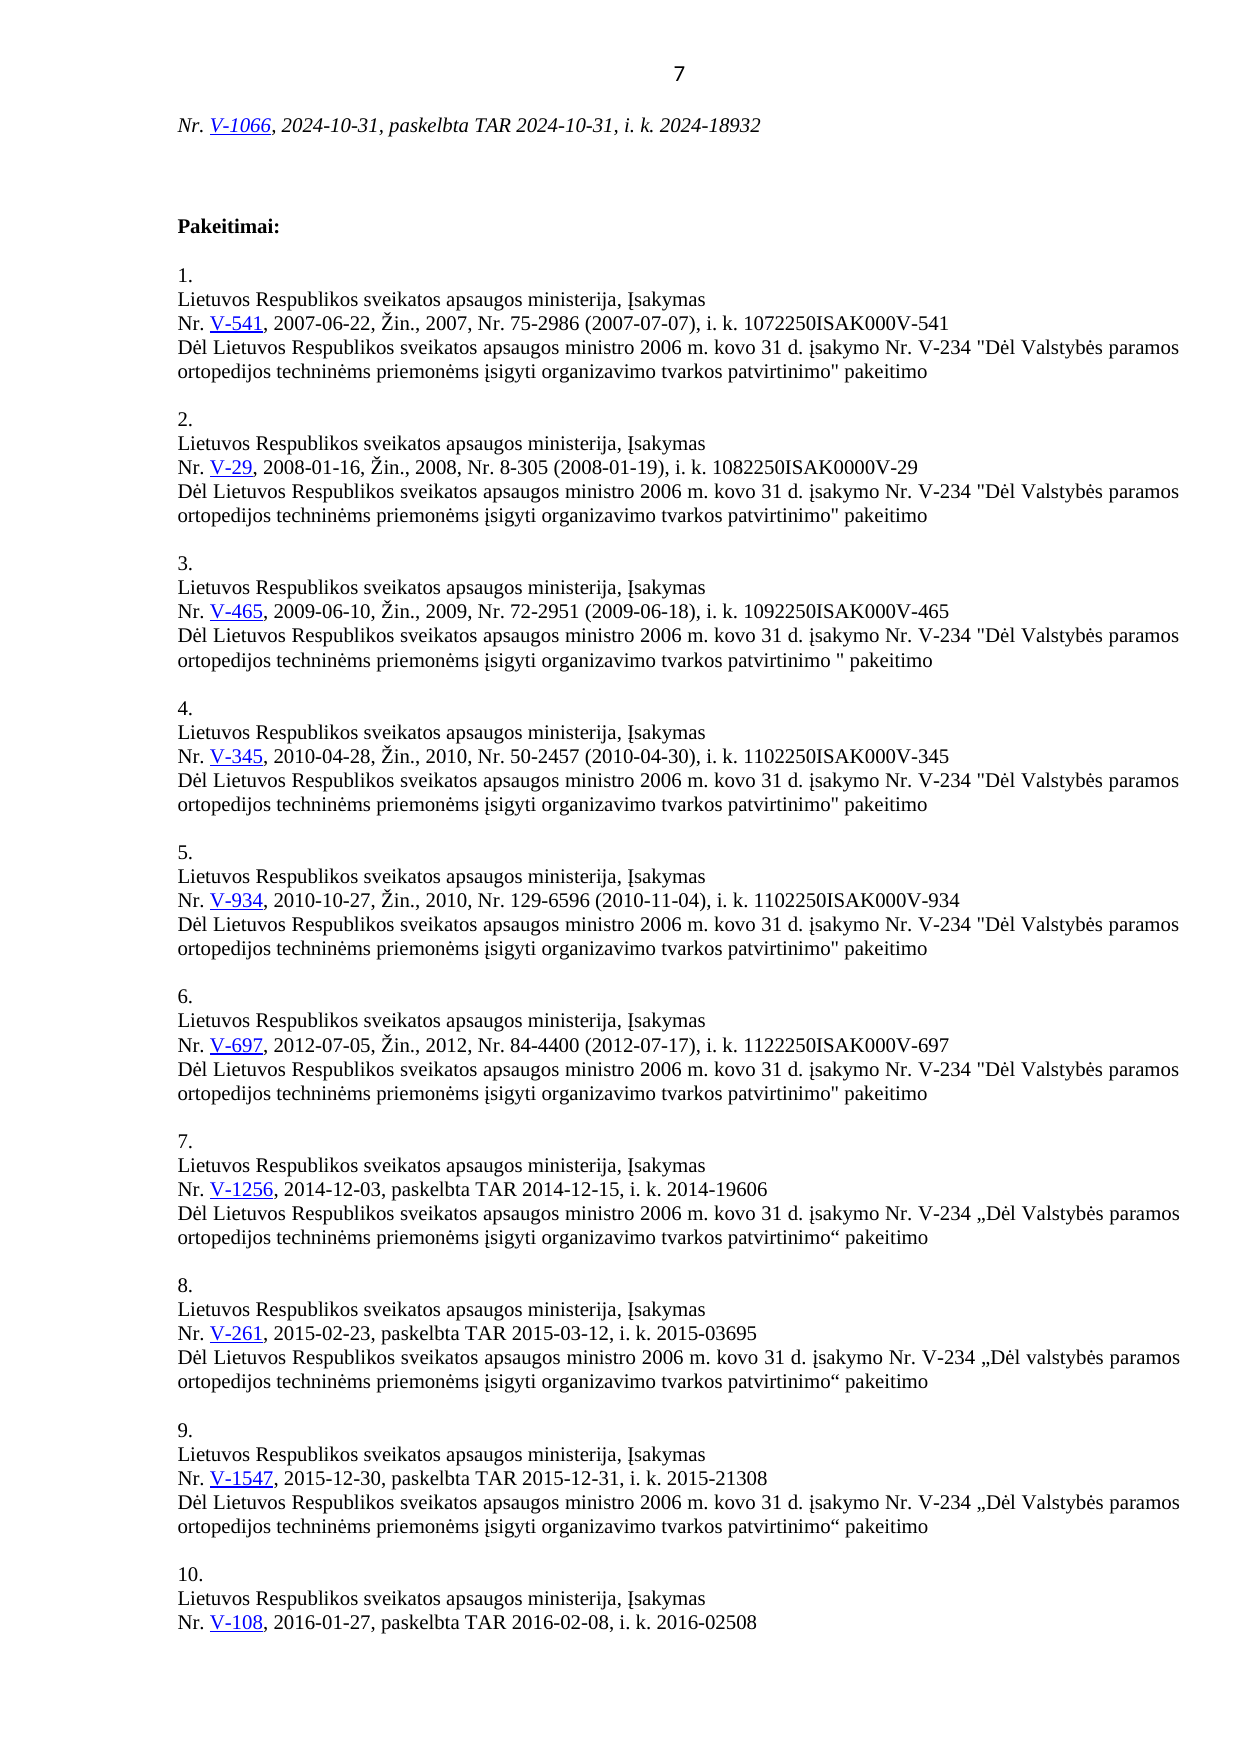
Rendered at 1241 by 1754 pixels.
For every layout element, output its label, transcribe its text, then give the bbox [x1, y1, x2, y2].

text Nr. V-261, 2015-02-23, paskelbta TAR 2015-03-12, i. k. 2015-03695 [177, 1321, 1181, 1345]
text 9. [177, 1417, 1181, 1442]
text Nr. V-1256, 2014-12-03, paskelbta TAR 2014-12-15, i. k. 2014-19606 [177, 1177, 1181, 1201]
text Nr. V-465, 2009-06-10, Žin., 2009, Nr. 72-2951 (2009-06-18), i. k. 1092250ISAK000V-465 [177, 599, 1181, 623]
text 10. [177, 1562, 1181, 1586]
text Nr. V-541, 2007-06-22, Žin., 2007, Nr. 75-2986 (2007-07-07), i. k. 1072250ISAK000V-541 [177, 311, 1181, 335]
text Lietuvos Respublikos sveikatos apsaugos ministerija, Įsakymas [177, 575, 1181, 599]
text 6. [177, 984, 1181, 1008]
text Nr. V-1066, 2024-10-31, paskelbta TAR 2024-10-31, i. k. 2024-18932 [177, 113, 1181, 137]
text Nr. V-345, 2010-04-28, Žin., 2010, Nr. 50-2457 (2010-04-30), i. k. 1102250ISAK000V-345 [177, 744, 1181, 768]
text Lietuvos Respublikos sveikatos apsaugos ministerija, Įsakymas [177, 720, 1181, 744]
text Dėl Lietuvos Respublikos sveikatos apsaugos ministro 2006 m. kovo 31 d. įsakymo Nr. V-234 "Dėl Valstybės paramos ortopedijos techninėms priemonėms įsigyti organizavimo tvarkos patvirtinimo" pakeitimo [177, 335, 1181, 383]
text Nr. V-697, 2012-07-05, Žin., 2012, Nr. 84-4400 (2012-07-17), i. k. 1122250ISAK000V-697 [177, 1032, 1181, 1057]
text Dėl Lietuvos Respublikos sveikatos apsaugos ministro 2006 m. kovo 31 d. įsakymo Nr. V-234 „Dėl Valstybės paramos ortopedijos techninėms priemonėms įsigyti organizavimo tvarkos patvirtinimo“ pakeitimo [177, 1201, 1181, 1249]
text Lietuvos Respublikos sveikatos apsaugos ministerija, Įsakymas [177, 287, 1181, 311]
text 8. [177, 1273, 1181, 1297]
text Dėl Lietuvos Respublikos sveikatos apsaugos ministro 2006 m. kovo 31 d. įsakymo Nr. V-234 „Dėl valstybės paramos ortopedijos techninėms priemonėms įsigyti organizavimo tvarkos patvirtinimo“ pakeitimo [177, 1345, 1181, 1393]
text 2. [177, 407, 1181, 431]
text Nr. V-108, 2016-01-27, paskelbta TAR 2016-02-08, i. k. 2016-02508 [177, 1610, 1181, 1634]
text Lietuvos Respublikos sveikatos apsaugos ministerija, Įsakymas [177, 1008, 1181, 1032]
text Dėl Lietuvos Respublikos sveikatos apsaugos ministro 2006 m. kovo 31 d. įsakymo Nr. V-234 "Dėl Valstybės paramos ortopedijos techninėms priemonėms įsigyti organizavimo tvarkos patvirtinimo" pakeitimo [177, 1057, 1181, 1105]
text 1. [177, 262, 1181, 287]
text Nr. V-934, 2010-10-27, Žin., 2010, Nr. 129-6596 (2010-11-04), i. k. 1102250ISAK000V-934 [177, 888, 1181, 912]
text Dėl Lietuvos Respublikos sveikatos apsaugos ministro 2006 m. kovo 31 d. įsakymo Nr. V-234 „Dėl Valstybės paramos ortopedijos techninėms priemonėms įsigyti organizavimo tvarkos patvirtinimo“ pakeitimo [177, 1490, 1181, 1538]
text Lietuvos Respublikos sveikatos apsaugos ministerija, Įsakymas [177, 1297, 1181, 1321]
text Lietuvos Respublikos sveikatos apsaugos ministerija, Įsakymas [177, 1586, 1181, 1610]
text Lietuvos Respublikos sveikatos apsaugos ministerija, Įsakymas [177, 1442, 1181, 1466]
text Nr. V-29, 2008-01-16, Žin., 2008, Nr. 8-305 (2008-01-19), i. k. 1082250ISAK0000V-29 [177, 455, 1181, 479]
text Lietuvos Respublikos sveikatos apsaugos ministerija, Įsakymas [177, 431, 1181, 455]
text Nr. V-1547, 2015-12-30, paskelbta TAR 2015-12-31, i. k. 2015-21308 [177, 1466, 1181, 1490]
text Dėl Lietuvos Respublikos sveikatos apsaugos ministro 2006 m. kovo 31 d. įsakymo Nr. V-234 "Dėl Valstybės paramos ortopedijos techninėms priemonėms įsigyti organizavimo tvarkos patvirtinimo" pakeitimo [177, 479, 1181, 527]
text 7. [177, 1129, 1181, 1153]
text Dėl Lietuvos Respublikos sveikatos apsaugos ministro 2006 m. kovo 31 d. įsakymo Nr. V-234 "Dėl Valstybės paramos ortopedijos techninėms priemonėms įsigyti organizavimo tvarkos patvirtinimo " pakeitimo [177, 623, 1181, 672]
text 3. [177, 551, 1181, 575]
text Lietuvos Respublikos sveikatos apsaugos ministerija, Įsakymas [177, 1153, 1181, 1177]
text Dėl Lietuvos Respublikos sveikatos apsaugos ministro 2006 m. kovo 31 d. įsakymo Nr. V-234 "Dėl Valstybės paramos ortopedijos techninėms priemonėms įsigyti organizavimo tvarkos patvirtinimo" pakeitimo [177, 768, 1181, 816]
text 5. [177, 840, 1181, 864]
text Pakeitimai: [177, 214, 1181, 238]
text Lietuvos Respublikos sveikatos apsaugos ministerija, Įsakymas [177, 864, 1181, 888]
text 4. [177, 696, 1181, 720]
text Dėl Lietuvos Respublikos sveikatos apsaugos ministro 2006 m. kovo 31 d. įsakymo Nr. V-234 "Dėl Valstybės paramos ortopedijos techninėms priemonėms įsigyti organizavimo tvarkos patvirtinimo" pakeitimo [177, 912, 1181, 960]
